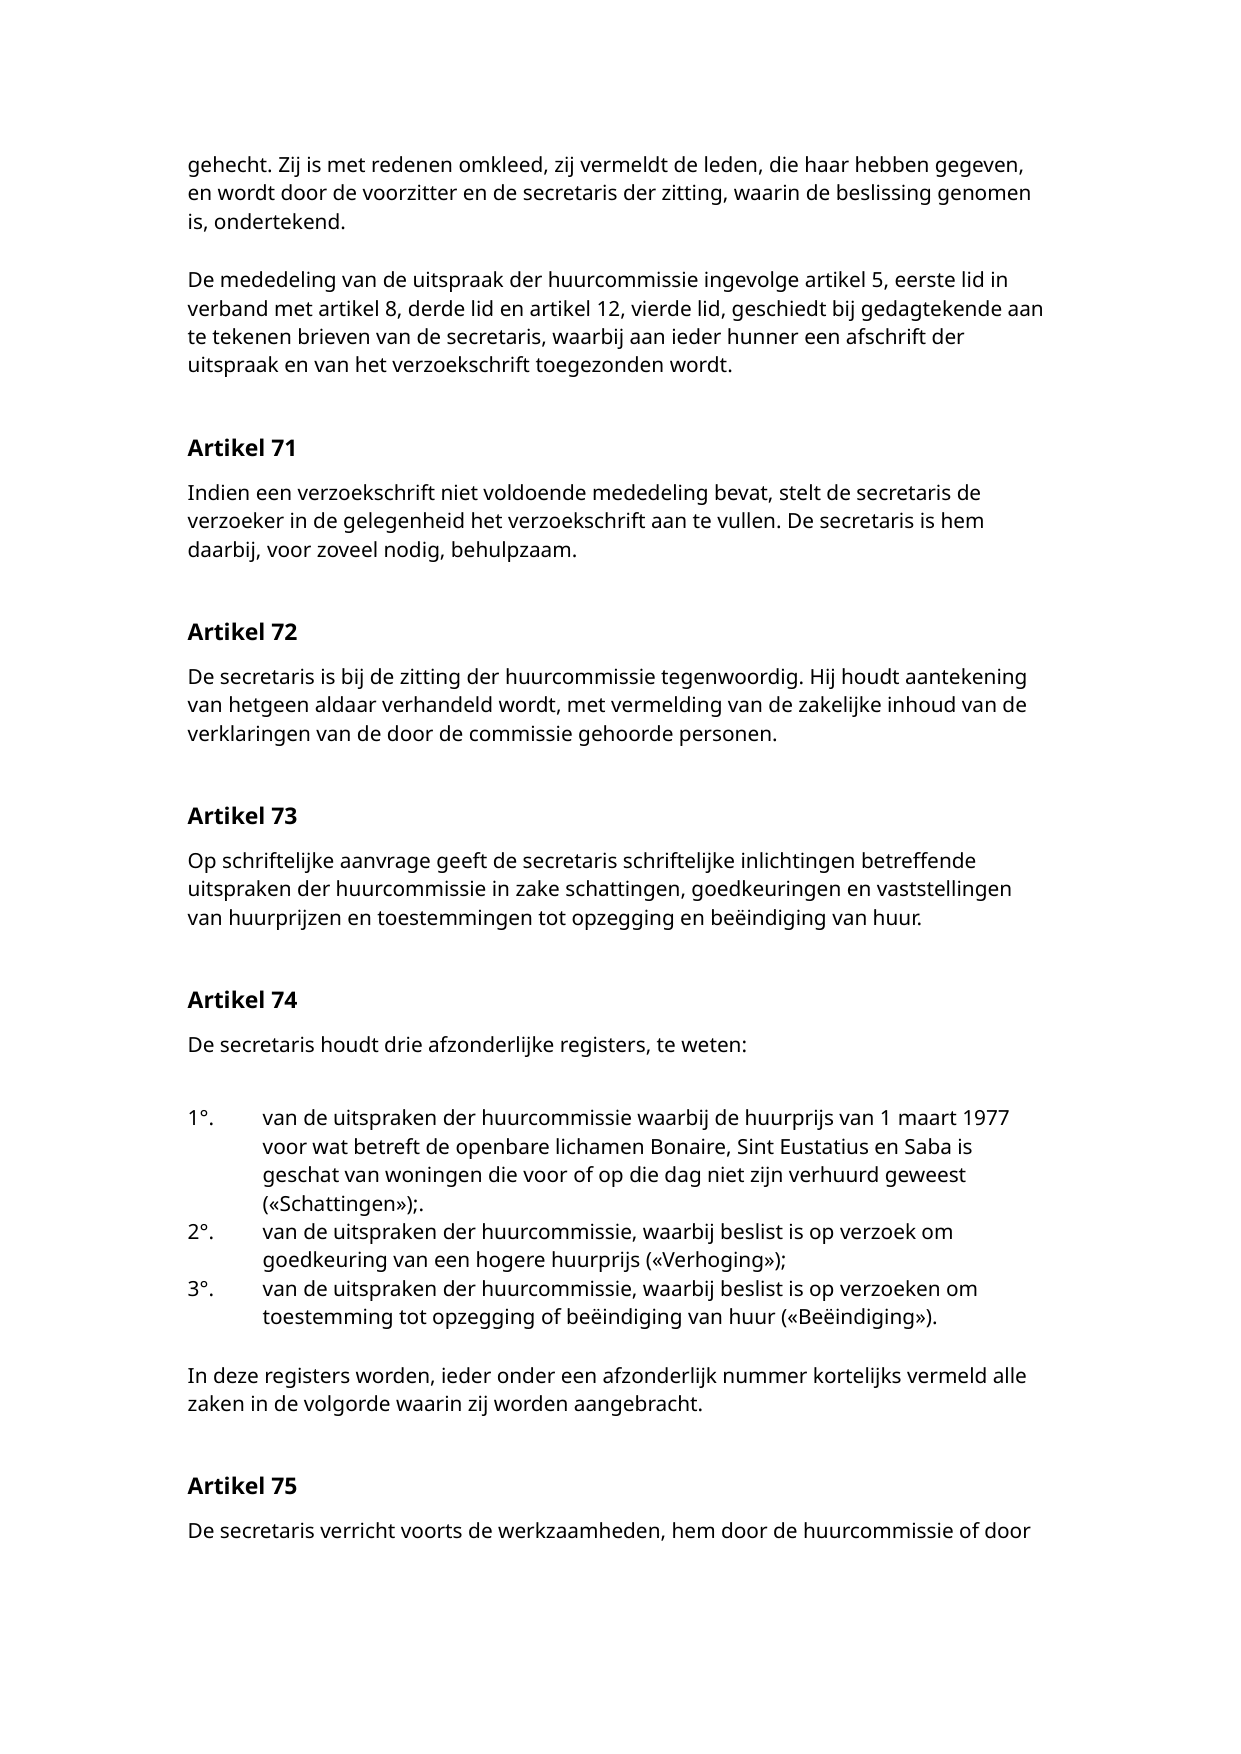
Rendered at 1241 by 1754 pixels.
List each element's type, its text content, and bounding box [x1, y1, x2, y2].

list van de uitspraken der huurcommissie waarbij de huurprijs van 1 maart 1977 voor wat betreft de openbare lichamen Bonaire, Sint Eustatius en Saba is geschat van woningen die voor of op die dag niet zijn verhuurd geweest («Schattingen»);. [187, 1103, 1053, 1217]
text De secretaris houdt drie afzonderlijke registers, te weten: [187, 1030, 1053, 1058]
list van de uitspraken der huurcommissie, waarbij beslist is op verzoek om goedkeuring van een hogere huurprijs («Verhoging»); [187, 1217, 1053, 1274]
subtitle Artikel 71 [187, 432, 1053, 463]
subtitle Artikel 75 [187, 1470, 1053, 1502]
text De secretaris verricht voorts de werkzaamheden, hem door de huurcommissie of door [187, 1517, 1053, 1545]
text Op schriftelijke aanvrage geeft de secretaris schriftelijke inlichtingen betreffende uitspraken der huurcommissie in zake schattingen, goedkeuringen en vaststellingen van huurprijzen en toestemmingen tot opzegging en beëindiging van huur. [187, 846, 1053, 931]
list van de uitspraken der huurcommissie, waarbij beslist is op verzoeken om toestemming tot opzegging of beëindiging van huur («Beëindiging»). [187, 1274, 1053, 1331]
subtitle Artikel 74 [187, 984, 1053, 1015]
subtitle Artikel 72 [187, 616, 1053, 647]
text Indien een verzoekschrift niet voldoende mededeling bevat, stelt de secretaris de verzoeker in de gelegenheid het verzoekschrift aan te vullen. De secretaris is hem daarbij, voor zoveel nodig, behulpzaam. [187, 478, 1053, 563]
subtitle Artikel 73 [187, 800, 1053, 831]
text gehecht. Zij is met redenen omkleed, zij vermeldt de leden, die haar hebben gegeven, en wordt door de voorzitter en de secretaris der zitting, waarin de beslissing genomen is, ondertekend. [187, 150, 1053, 235]
text In deze registers worden, ieder onder een afzonderlijk nummer kortelijks vermeld alle zaken in de volgorde waarin zij worden aangebracht. [187, 1361, 1053, 1418]
text De secretaris is bij de zitting der huurcommissie tegenwoordig. Hij houdt aantekening van hetgeen aldaar verhandeld wordt, met vermelding van de zakelijke inhoud van de verklaringen van de door de commissie gehoorde personen. [187, 662, 1053, 747]
text De mededeling van de uitspraak der huurcommissie ingevolge artikel 5, eerste lid in verband met artikel 8, derde lid en artikel 12, vierde lid, geschiedt bij gedagtekende aan te tekenen brieven van de secretaris, waarbij aan ieder hunner een afschrift der uitspraak en van het verzoekschrift toegezonden wordt. [187, 265, 1053, 379]
